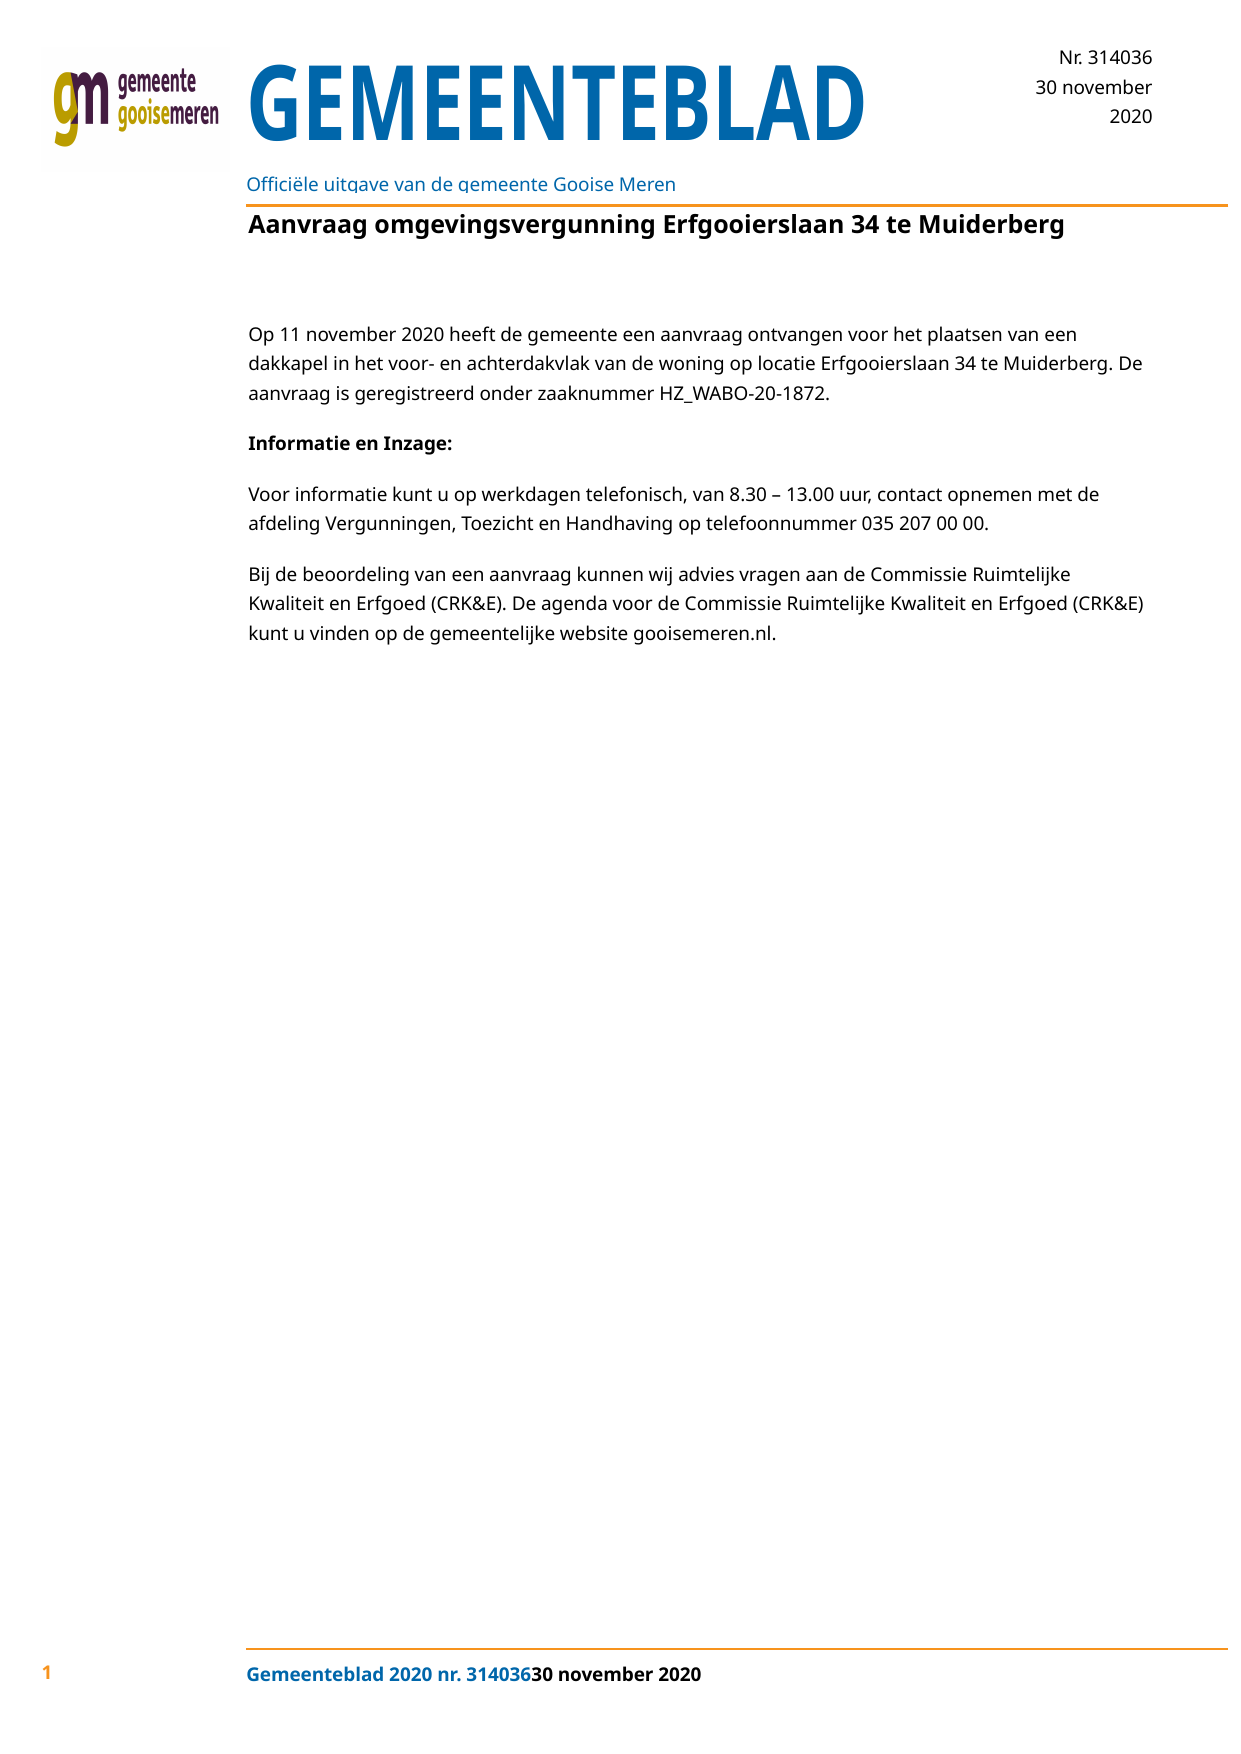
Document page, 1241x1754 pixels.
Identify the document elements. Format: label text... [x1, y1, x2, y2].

picture [41, 47, 231, 172]
text Bij de beoordeling van een aanvraag kunnen wij advies vragen aan de Commissie Ruimtelijke Kwaliteit en Erfgoed (CRK&E). De agenda voor de Commissie Ruimtelijke Kwaliteit en Erfgoed (CRK&E) kunt u vinden op de gemeentelijke website gooisemeren.nl. [248, 561, 1152, 646]
text Op 11 november 2020 heeft de gemeente een aanvraag ontvangen voor het plaatsen van een dakkapel in het voor- en achterdakvlak van de woning op locatie Erfgooierslaan 34 te Muiderberg. De aanvraag is geregistreerd onder zaaknummer HZ_WABO-20-1872. [248, 321, 1152, 406]
text Informatie en Inzage: [248, 430, 1152, 456]
text Voor informatie kunt u op werkdagen telefonisch, van 8.30 – 13.00 uur, contact opnemen met de afdeling Vergunningen, Toezicht en Handhaving op telefoonnummer 035 207 00 00. [248, 481, 1152, 536]
text Aanvraag omgevingsvergunning Erfgooierslaan 34 te Muiderberg [248, 207, 1152, 241]
